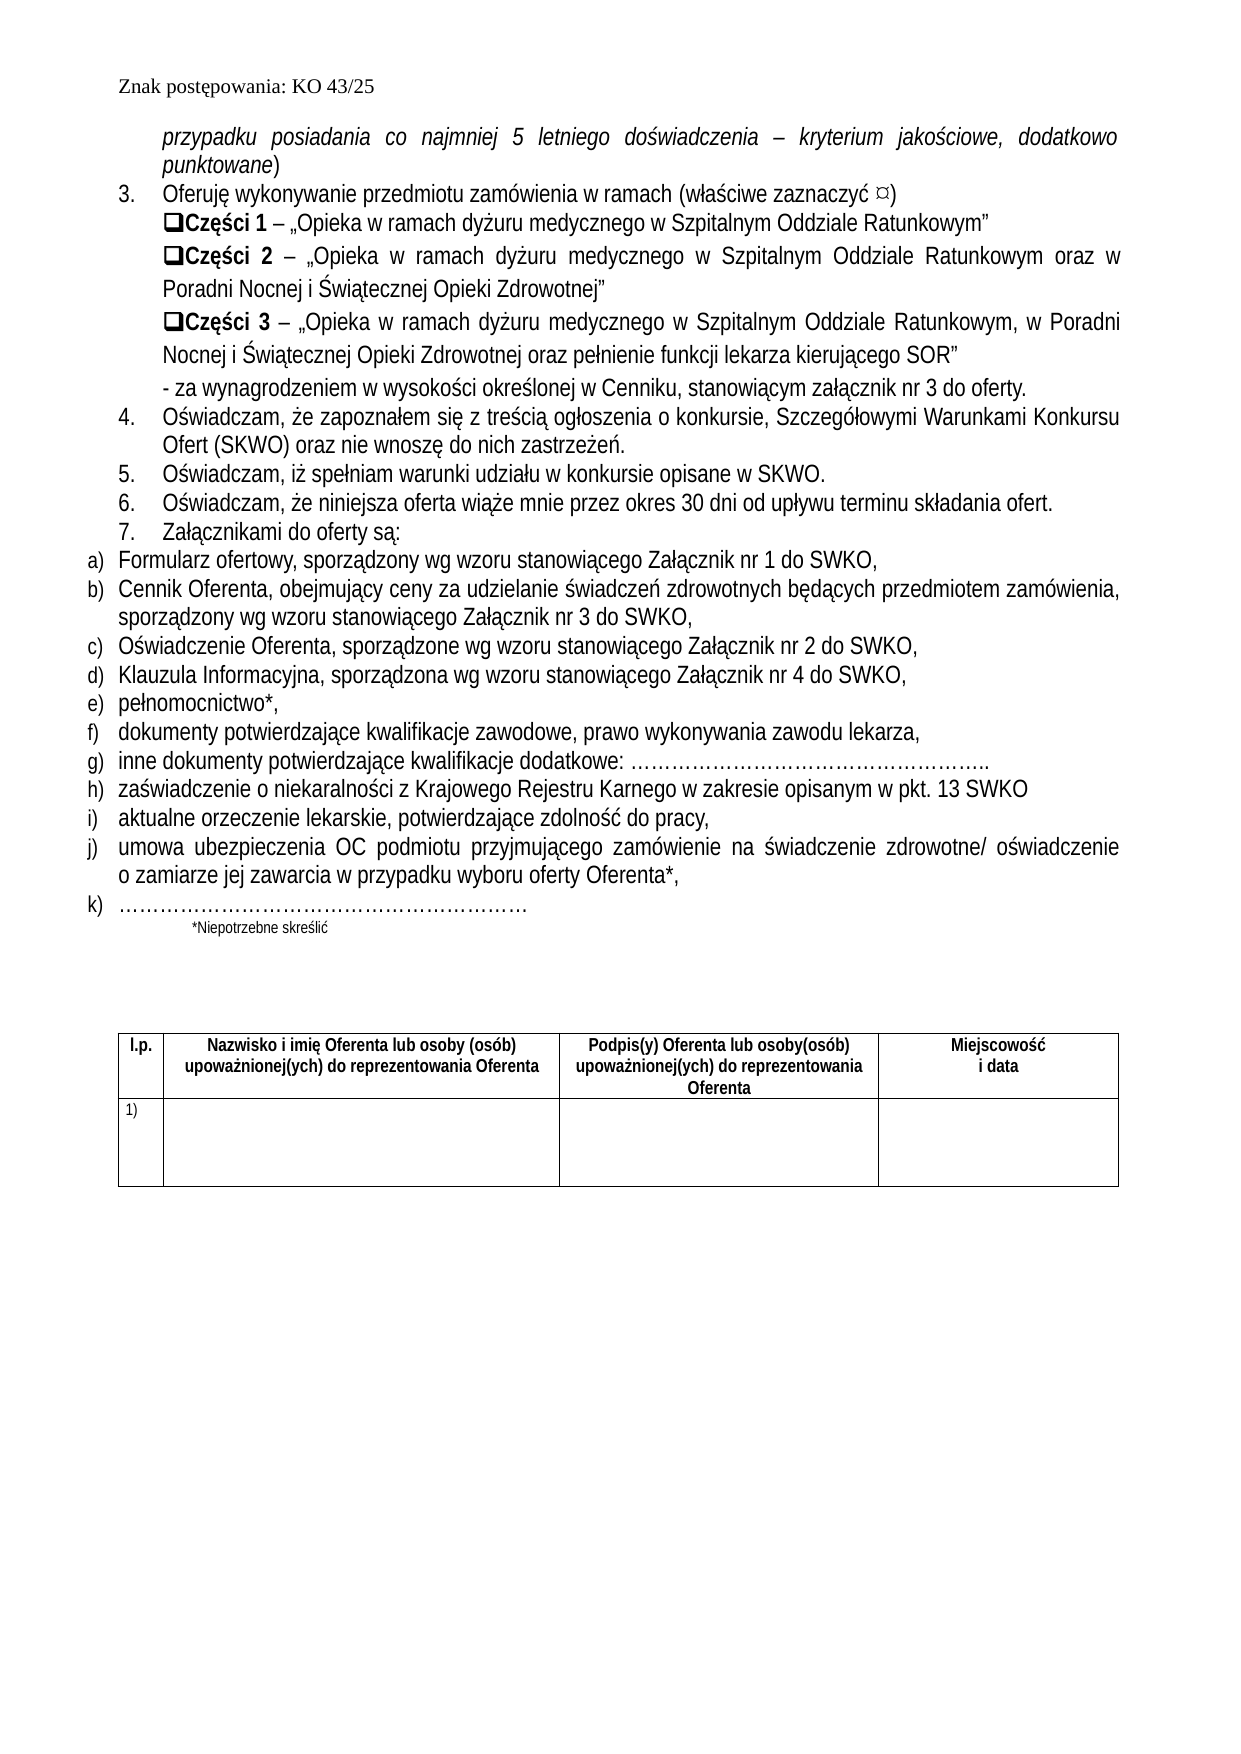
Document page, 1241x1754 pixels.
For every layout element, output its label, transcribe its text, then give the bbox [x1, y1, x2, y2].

list Oferuję wykonywanie przedmiotu zamówienia w ramach (właściwe zaznaczyć x) [118, 179, 1122, 208]
table_header Nazwisko i imię Oferenta lub osoby (osób) upoważnionej(ych) do reprezentowania Oferenta [164, 1034, 559, 1098]
text qCzęści 2 – „Opieka w ramach dyżuru medycznego w Szpitalnym Oddziale Ratunkowym oraz w Poradni Nocnej i Świątecznej Opieki Zdrowotnej” [162, 241, 1122, 303]
list przypadku posiadania co najmniej 5 letniego doświadczenia – kryterium jakościowe, dodatkowo punktowane) [118, 122, 1122, 179]
list Oświadczam, że niniejsza oferta wiąże mnie przez okres 30 dni od upływu terminu składania ofert. [118, 488, 1122, 516]
table_header l.p. [119, 1034, 163, 1098]
list Cennik Oferenta, obejmujący ceny za udzielanie świadczeń zdrowotnych będących przedmiotem zamówienia, sporządzony wg wzoru stanowiącego Załącznik nr 3 do SWKO, [87, 574, 1122, 631]
list Formularz ofertowy, sporządzony wg wzoru stanowiącego Załącznik nr 1 do SWKO, [87, 545, 1122, 574]
table_cell [560, 1099, 878, 1186]
list aktualne orzeczenie lekarskie, potwierdzające zdolność do pracy, [87, 803, 1122, 832]
list inne dokumenty potwierdzające kwalifikacje dodatkowe: …………………………………………….. [87, 746, 1122, 774]
list Oświadczam, że zapoznałem się z treścią ogłoszenia o konkursie, Szczegółowymi Warunkami Konkursu Ofert (SKWO) oraz nie wnoszę do nich zastrzeżeń. [118, 402, 1122, 459]
text qCzęści 1 – „Opieka w ramach dyżuru medycznego w Szpitalnym Oddziale Ratunkowym” [162, 208, 1122, 237]
table_header Podpis(y) Oferenta lub osoby(osób) upoważnionej(ych) do reprezentowania Oferenta [560, 1034, 878, 1098]
table_cell 1) [119, 1099, 163, 1186]
table_cell [879, 1099, 1118, 1186]
list pełnomocnictwo*, [87, 688, 1122, 717]
list umowa ubezpieczenia OC podmiotu przyjmującego zamówienie na świadczenie zdrowotne/ oświadczenie o zamiarze jej zawarcia w przypadku wyboru oferty Oferenta*, [87, 832, 1122, 889]
list …………………………………………………… [87, 889, 1122, 917]
table_cell [164, 1099, 559, 1186]
list Oświadczenie Oferenta, sporządzone wg wzoru stanowiącego Załącznik nr 2 do SWKO, [87, 631, 1122, 660]
list Klauzula Informacyjna, sporządzona wg wzoru stanowiącego Załącznik nr 4 do SWKO, [87, 660, 1122, 688]
list dokumenty potwierdzające kwalifikacje zawodowe, prawo wykonywania zawodu lekarza, [87, 717, 1122, 746]
table_header Miejscowość i data [879, 1034, 1118, 1098]
text - za wynagrodzeniem w wysokości określonej w Cenniku, stanowiącym załącznik nr 3 do oferty. [162, 373, 1122, 402]
text qCzęści 3 – „Opieka w ramach dyżuru medycznego w Szpitalnym Oddziale Ratunkowym, w Poradni Nocnej i Świątecznej Opieki Zdrowotnej oraz pełnienie funkcji lekarza kierującego SOR” [162, 307, 1122, 369]
list zaświadczenie o niekaralności z Krajowego Rejestru Karnego w zakresie opisanym w pkt. 13 SWKO [87, 774, 1122, 803]
list Załącznikami do oferty są: [118, 516, 1122, 545]
list Oświadczam, iż spełniam warunki udziału w konkursie opisane w SKWO. [118, 459, 1122, 488]
text *Niepotrzebne skreślić [192, 917, 1122, 937]
